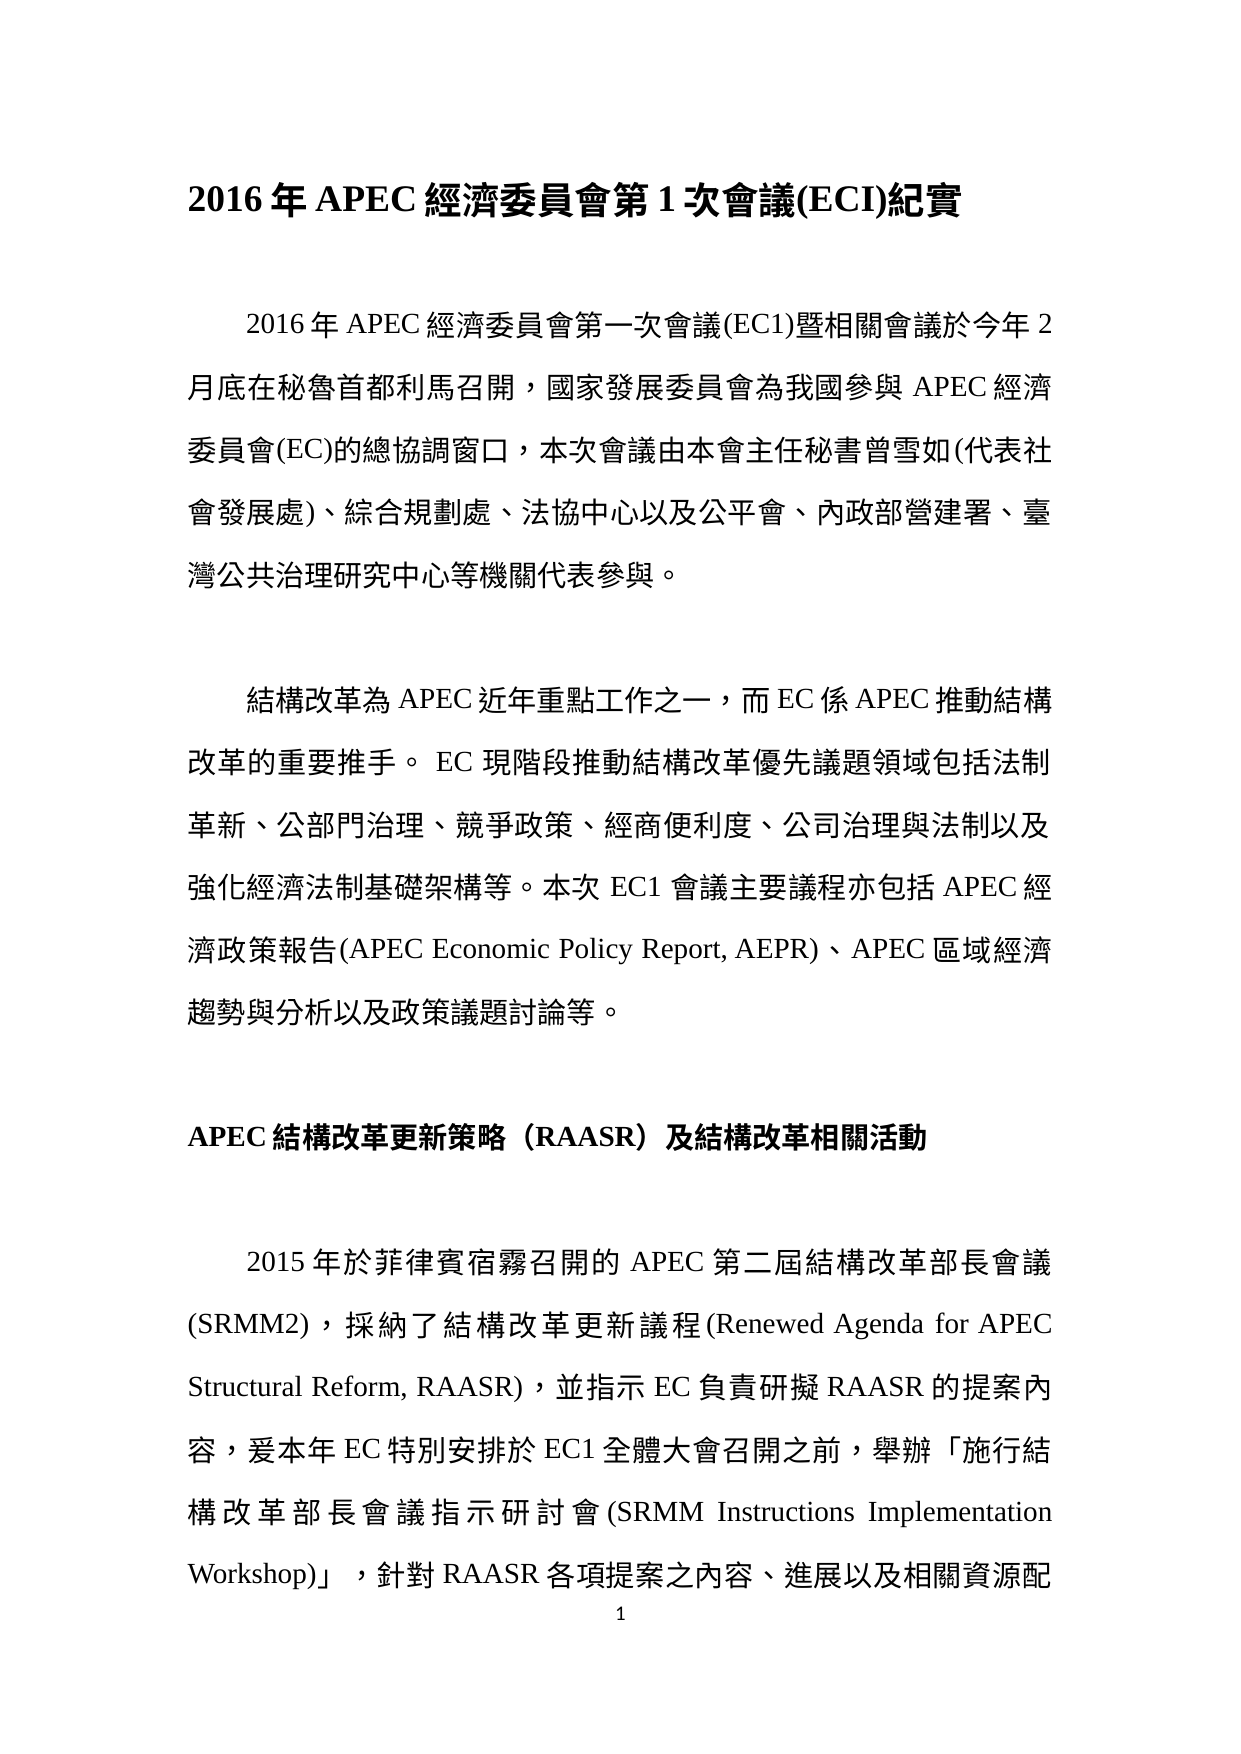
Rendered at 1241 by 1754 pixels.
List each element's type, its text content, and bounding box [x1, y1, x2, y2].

text 2015年於菲律賓宿霧召開的APEC第二屆結構改革部長會議(SRMM2)，採納了結構改革更新議程(Renewed Agenda for APEC Structural Reform, RAASR)，並指示EC負責研擬RAASR的提案內容，爰本年EC特別安排於EC1全體大會召開之前，舉辦「施行結構改革部長會議指示研討會(SRMM Instructions Implementation Workshop)」，針對RAASR各項提案之內容、進展以及相關資源配 [187, 1219, 1053, 1594]
text APEC結構改革更新策略（RAASR）及結構改革相關活動 [187, 1094, 1053, 1157]
text 2016年APEC經濟委員會第1次會議(ECI)紀實 [187, 157, 1053, 219]
text 結構改革為APEC近年重點工作之一，而EC係APEC推動結構改革的重要推手。 EC 現階段推動結構改革優先議題領域包括法制革新、公部門治理、競爭政策、經商便利度、公司治理與法制以及強化經濟法制基礎架構等。本次 EC1 會議主要議程亦包括APEC經濟政策報告(APEC Economic Policy Report, AEPR)、APEC區域經濟趨勢與分析以及政策議題討論等。 [187, 657, 1053, 1032]
text 2016年APEC經濟委員會第一次會議(EC1)暨相關會議於今年2月底在秘魯首都利馬召開，國家發展委員會為我國參與APEC經濟委員會(EC)的總協調窗口，本次會議由本會主任秘書曾雪如(代表社會發展處)、綜合規劃處、法協中心以及公平會、內政部營建署、臺灣公共治理研究中心等機關代表參與。 [187, 282, 1053, 594]
